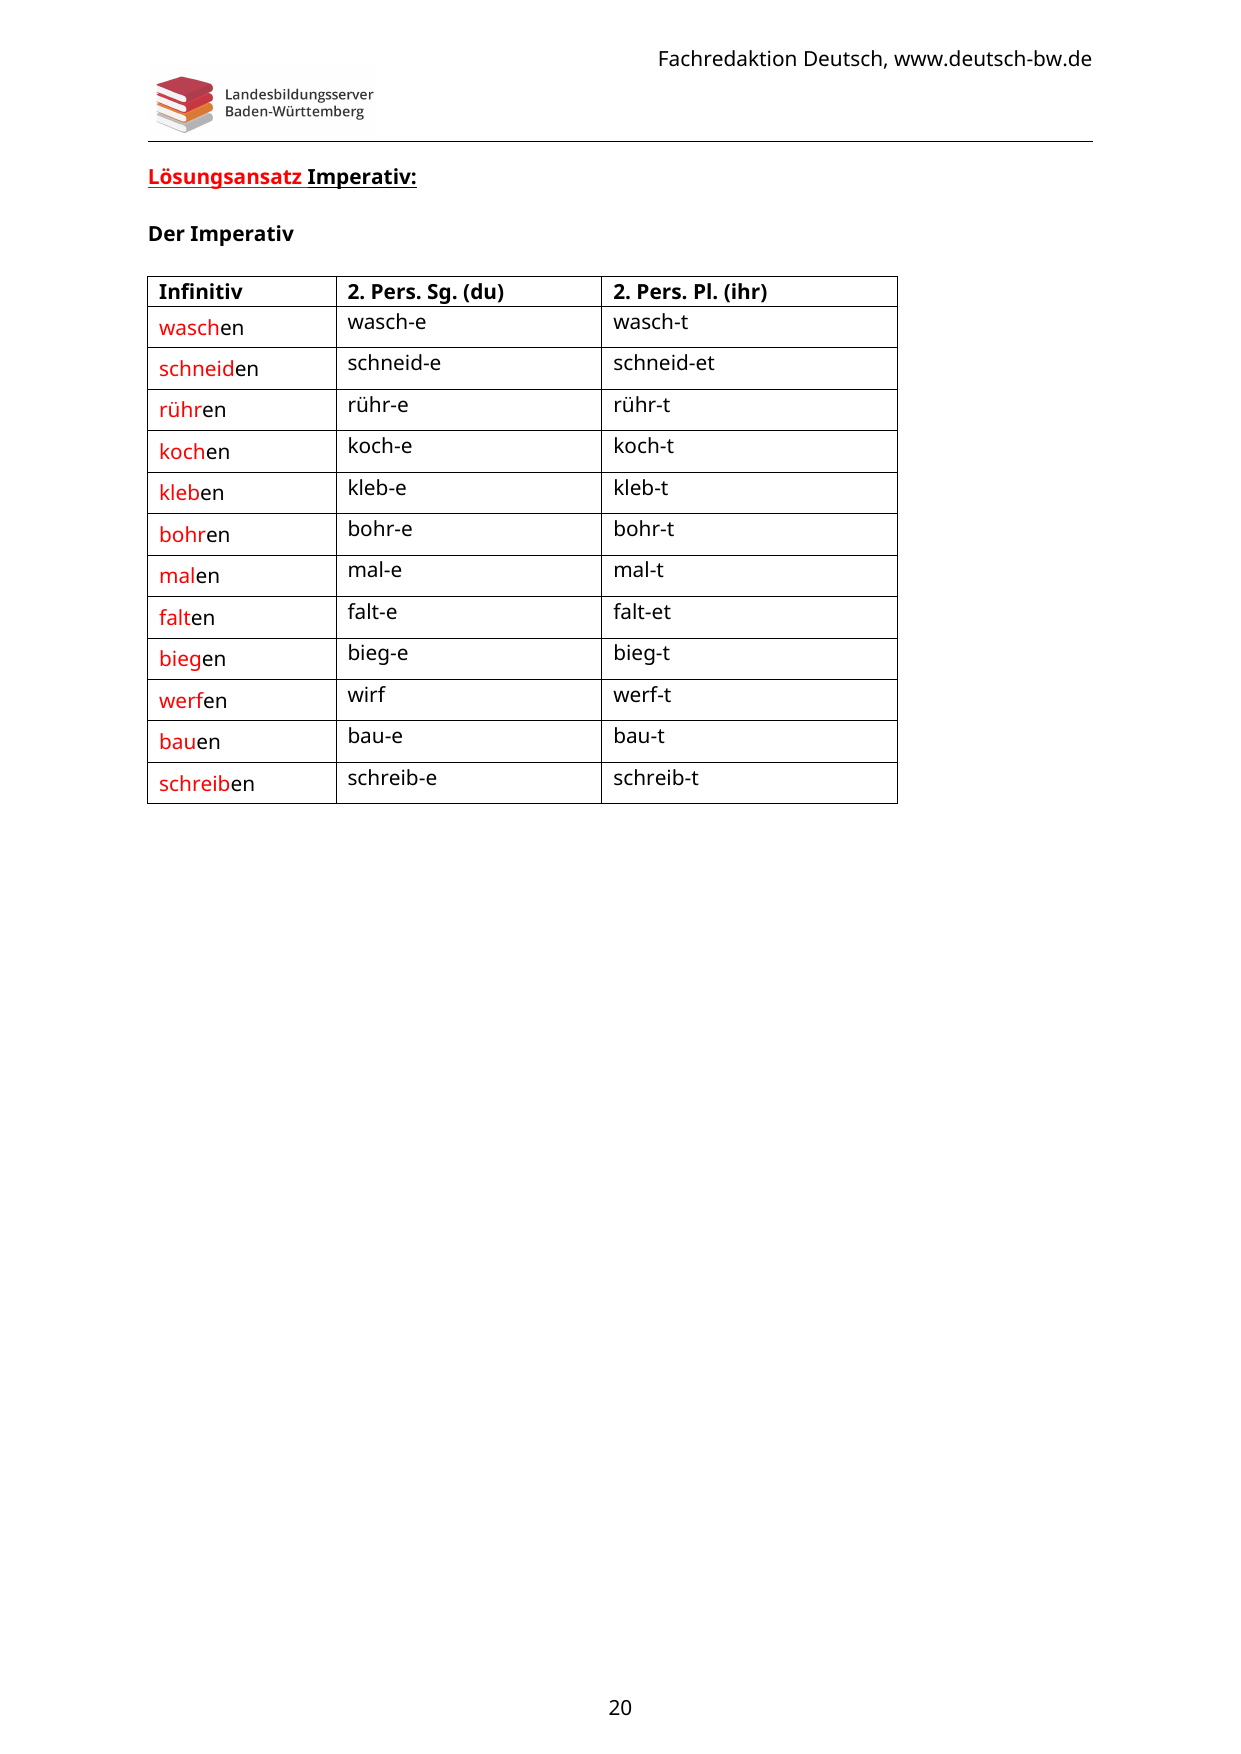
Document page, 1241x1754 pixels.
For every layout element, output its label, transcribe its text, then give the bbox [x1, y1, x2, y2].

table_cell wirf [337, 680, 601, 720]
table_cell schreib-e [337, 763, 601, 803]
table_cell bieg-t [602, 639, 897, 679]
table_cell kochen [148, 431, 336, 472]
table_cell kleb-e [337, 473, 601, 513]
table_cell schneid-e [337, 348, 601, 389]
table_cell kleb-t [602, 473, 897, 513]
table_cell bohr-t [602, 514, 897, 554]
text Lösungsansatz Imperativ: [148, 162, 1093, 191]
table_cell bohren [148, 514, 336, 554]
table_cell bohr-e [337, 514, 601, 554]
table_cell schneiden [148, 348, 336, 389]
table_cell kleben [148, 473, 336, 513]
table_cell mal-t [602, 556, 897, 596]
table_header 2. Pers. Pl. (ihr) [602, 277, 897, 306]
table_cell waschen [148, 307, 336, 347]
table_cell rühr-t [602, 390, 897, 430]
table_cell werfen [148, 680, 336, 720]
table_cell schneid-et [602, 348, 897, 389]
table_cell werf-t [602, 680, 897, 720]
table_cell wasch-t [602, 307, 897, 347]
table_cell bauen [148, 721, 336, 762]
table_cell wasch-e [337, 307, 601, 347]
table_cell biegen [148, 639, 336, 679]
table_cell rühr-e [337, 390, 601, 430]
table_cell falt-et [602, 597, 897, 637]
table_cell koch-e [337, 431, 601, 472]
table_cell bieg-e [337, 639, 601, 679]
table_cell bau-e [337, 721, 601, 762]
table_header 2. Pers. Sg. (du) [337, 277, 601, 306]
table_cell falt-e [337, 597, 601, 637]
table_header Infinitiv [148, 277, 336, 306]
table_cell schreiben [148, 763, 336, 803]
table_cell bau-t [602, 721, 897, 762]
table_cell falten [148, 597, 336, 637]
table_cell schreib-t [602, 763, 897, 803]
table_cell mal-e [337, 556, 601, 596]
table_cell koch-t [602, 431, 897, 472]
text Der Imperativ [148, 219, 1093, 248]
table_cell malen [148, 556, 336, 596]
table_cell rühren [148, 390, 336, 430]
